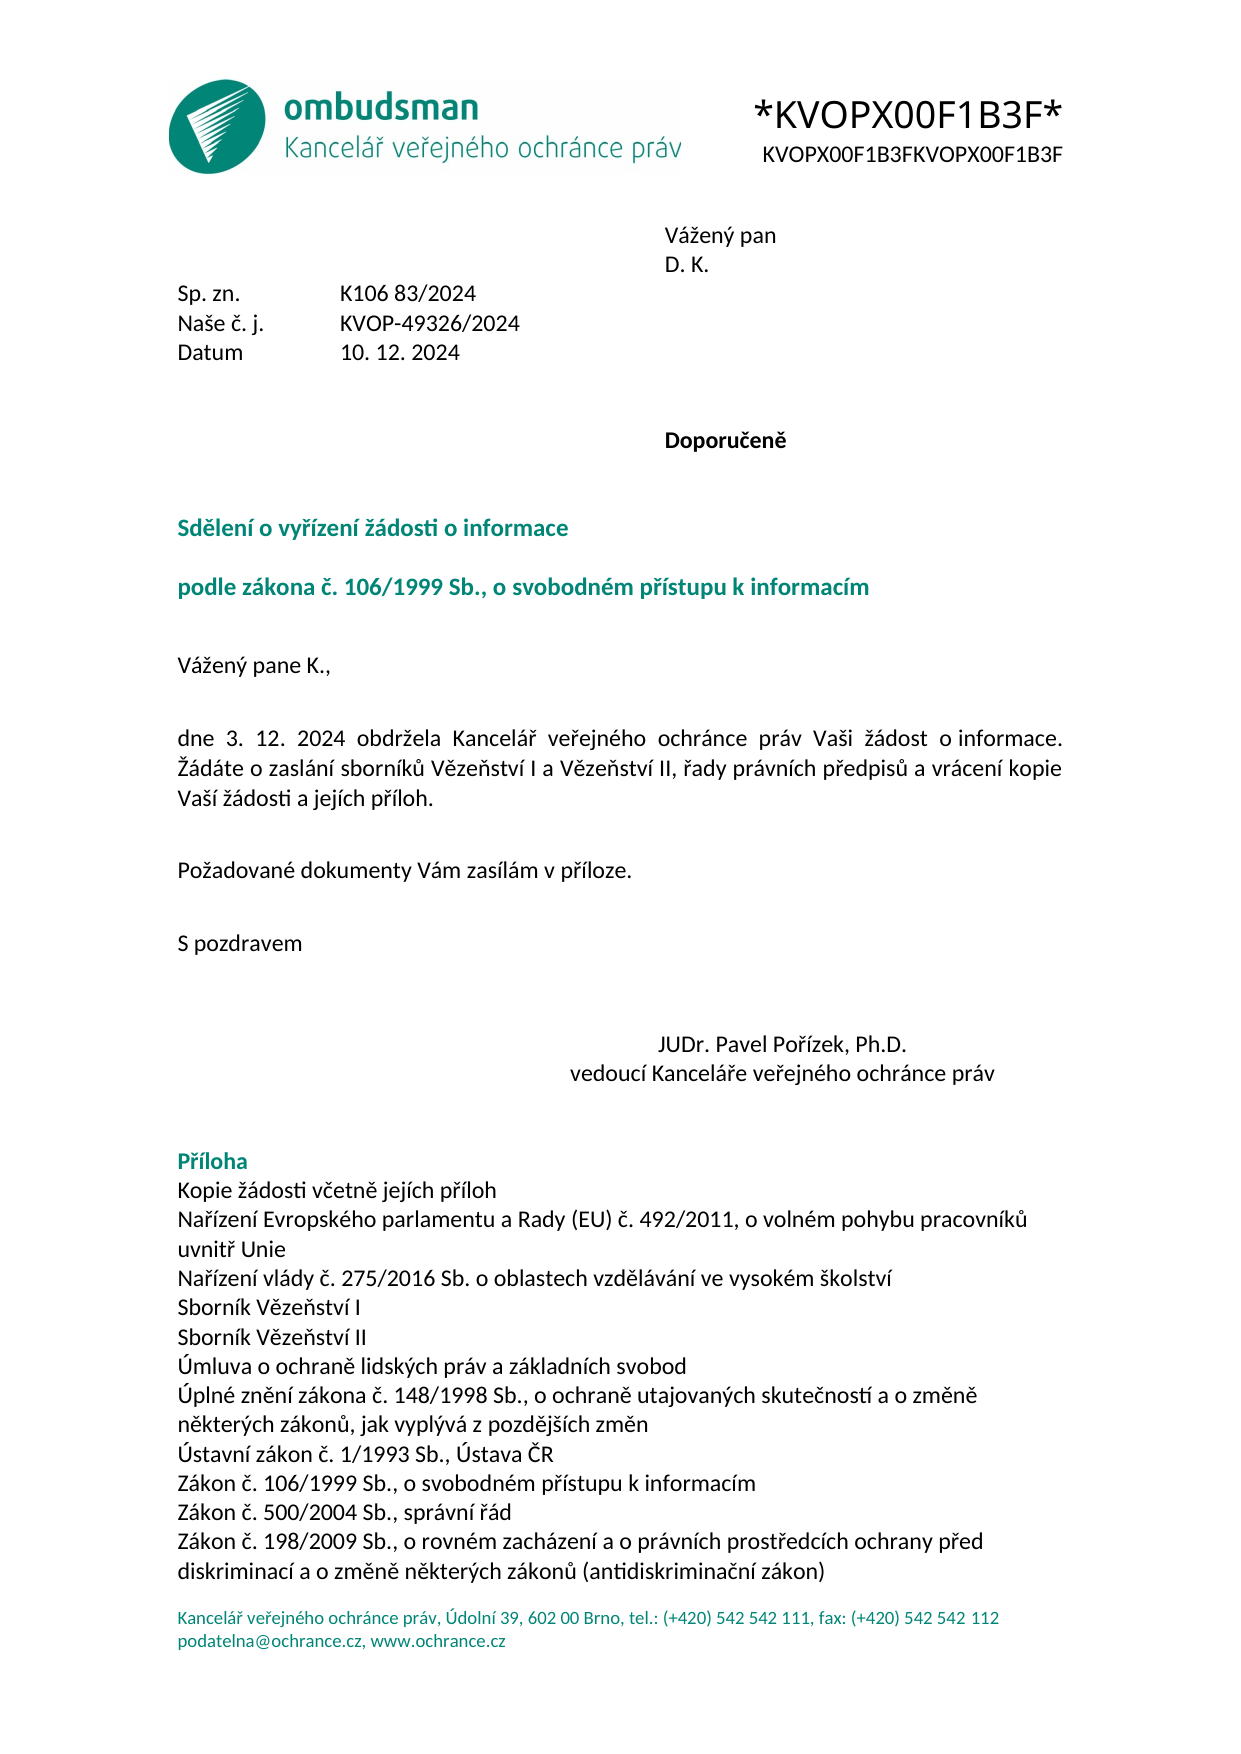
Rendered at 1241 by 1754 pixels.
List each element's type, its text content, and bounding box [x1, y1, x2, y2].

text Úplné znění zákona č. 148/1998 Sb., o ochraně utajovaných skutečností a o změně některých zákonů, jak vyplývá z pozdějších změn [177, 1380, 1063, 1439]
text Sborník Vězeňství II [177, 1322, 1063, 1351]
text Kopie žádosti včetně jejích příloh [177, 1175, 1063, 1204]
text Vážený pane K., [177, 651, 1063, 680]
text vedoucí Kanceláře veřejného ochránce práv [502, 1058, 1063, 1087]
text Zákon č. 106/1999 Sb., o svobodném přístupu k informacím [177, 1468, 1063, 1497]
text S pozdravem [177, 928, 1063, 957]
text Nařízení Evropského parlamentu a Rady (EU) č. 492/2011, o volném pohybu pracovníků uvnitř Unie [177, 1204, 1063, 1263]
table_header K106 83/2024 KVOP-49326/2024 10. 12. 2024 [340, 220, 664, 513]
text Požadované dokumenty Vám zasílám v příloze. [177, 856, 1063, 885]
text Úmluva o ochraně lidských práv a základních svobod [177, 1351, 1063, 1380]
text Ústavní zákon č. 1/1993 Sb., Ústava ČR [177, 1439, 1063, 1468]
subtitle podle zákona č. 106/1999 Sb., o svobodném přístupu k informacím [177, 571, 1063, 602]
subtitle Sdělení o vyřízení žádosti o informace [177, 513, 1063, 543]
table_header Sp. zn. Naše č. j. Datum [177, 220, 340, 513]
text Sborník Vězeňství I [177, 1292, 1063, 1322]
text Zákon č. 500/2004 Sb., správní řád [177, 1497, 1063, 1526]
text JUDr. Pavel Pořízek, Ph.D. [502, 1029, 1063, 1058]
text dne 3. 12. 2024 obdržela Kancelář veřejného ochránce práv Vaši žádost o informace. Žádáte o zaslání sborníků Vězeňství I a Vězeňství II, řady právních předpisů a vrácení kopie Vaší žádosti a jejích příloh. [177, 723, 1063, 813]
table_header Vážený pan D. K. Doporučeně [665, 220, 1085, 513]
text Příloha [177, 1146, 1063, 1175]
text Nařízení vlády č. 275/2016 Sb. o oblastech vzdělávání ve vysokém školství [177, 1263, 1063, 1292]
text Zákon č. 198/2009 Sb., o rovném zacházení a o právních prostředcích ochrany před diskriminací a o změně některých zákonů (antidiskriminační zákon) [177, 1526, 1063, 1585]
